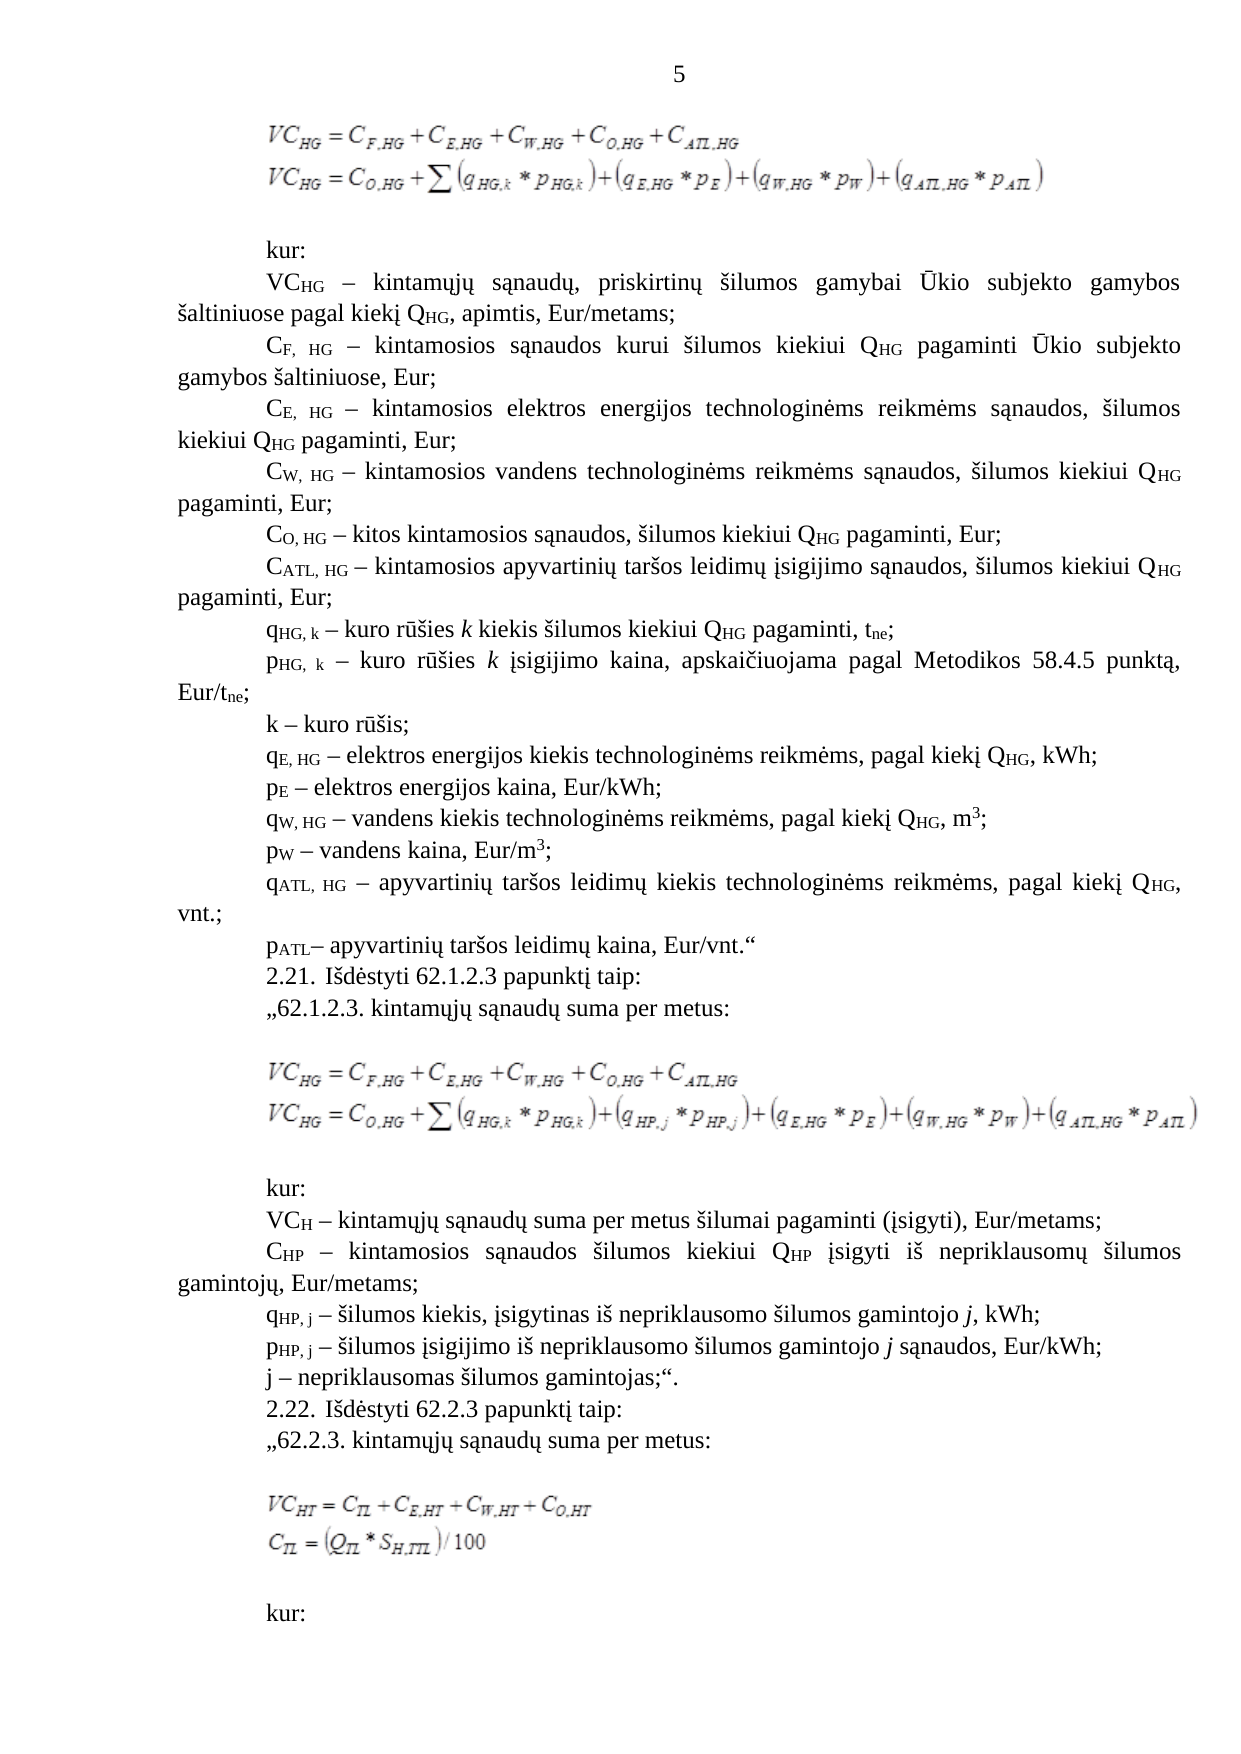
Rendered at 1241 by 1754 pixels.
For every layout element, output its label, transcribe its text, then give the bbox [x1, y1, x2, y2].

text qE, HG – elektros energijos kiekis technologinėms reikmėms, pagal kiekį QHG, kWh; [177, 740, 1181, 769]
text kur: [177, 235, 1181, 264]
text k – kuro rūšis; [177, 709, 1181, 737]
text kur: [177, 1173, 1181, 1202]
text qHP, j – šilumos kiekis, įsigytinas iš nepriklausomo šilumos gamintojo j, kWh; [177, 1299, 1181, 1328]
text CW, HG – kintamosios vandens technologinėms reikmėms sąnaudos, šilumos kiekiui QHG pagaminti, Eur; [177, 456, 1181, 517]
text CE, HG – kintamosios elektros energijos technologinėms reikmėms sąnaudos, šilumos kiekiui QHG pagaminti, Eur; [177, 393, 1181, 453]
text pATL– apyvartinių taršos leidimų kaina, Eur/vnt.“ [177, 930, 1181, 958]
text VCH – kintamųjų sąnaudų suma per metus šilumai pagaminti (įsigyti), Eur/metams; [177, 1205, 1181, 1233]
text pW – vandens kaina, Eur/m3; [177, 835, 1181, 864]
text pHG, k – kuro rūšies k įsigijimo kaina, apskaičiuojama pagal Metodikos 58.4.5 punktą, Eur/tne; [177, 646, 1181, 706]
text pE – elektros energijos kaina, Eur/kWh; [177, 772, 1181, 801]
text qHG, k – kuro rūšies k kiekis šilumos kiekiui QHG pagaminti, tne; [177, 614, 1181, 643]
text qW, HG – vandens kiekis technologinėms reikmėms, pagal kiekį QHG, m3; [177, 803, 1181, 832]
text CHP – kintamosios sąnaudos šilumos kiekiui QHP įsigyti iš nepriklausomų šilumos gamintojų, Eur/metams; [177, 1236, 1181, 1297]
text CF, HG – kintamosios sąnaudos kurui šilumos kiekiui QHG pagaminti Ūkio subjekto gamybos šaltiniuose, Eur; [177, 330, 1181, 390]
text „62.2.3. kintamųjų sąnaudų suma per metus: [177, 1426, 1181, 1454]
text CO, HG – kitos kintamosios sąnaudos, šilumos kiekiui QHG pagaminti, Eur; [177, 519, 1181, 548]
text „62.1.2.3. kintamųjų sąnaudų suma per metus: [177, 993, 1181, 1022]
text kur: [177, 1598, 1181, 1627]
text qATL, HG – apyvartinių taršos leidimų kiekis technologinėms reikmėms, pagal kiekį QHG, vnt.; [177, 867, 1181, 927]
text 2.21. Išdėstyti 62.1.2.3 papunktį taip: [177, 961, 1181, 990]
text j – nepriklausomas šilumos gamintojas;“. [177, 1362, 1181, 1391]
text pHP, j – šilumos įsigijimo iš nepriklausomo šilumos gamintojo j sąnaudos, Eur/kWh; [177, 1331, 1181, 1360]
text CATL, HG – kintamosios apyvartinių taršos leidimų įsigijimo sąnaudos, šilumos kiekiui QHG pagaminti, Eur; [177, 551, 1181, 611]
text 2.22. Išdėstyti 62.2.3 papunktį taip: [177, 1394, 1181, 1423]
text VCHG – kintamųjų sąnaudų, priskirtinų šilumos gamybai Ūkio subjekto gamybos šaltiniuose pagal kiekį QHG, apimtis, Eur/metams; [177, 267, 1181, 327]
